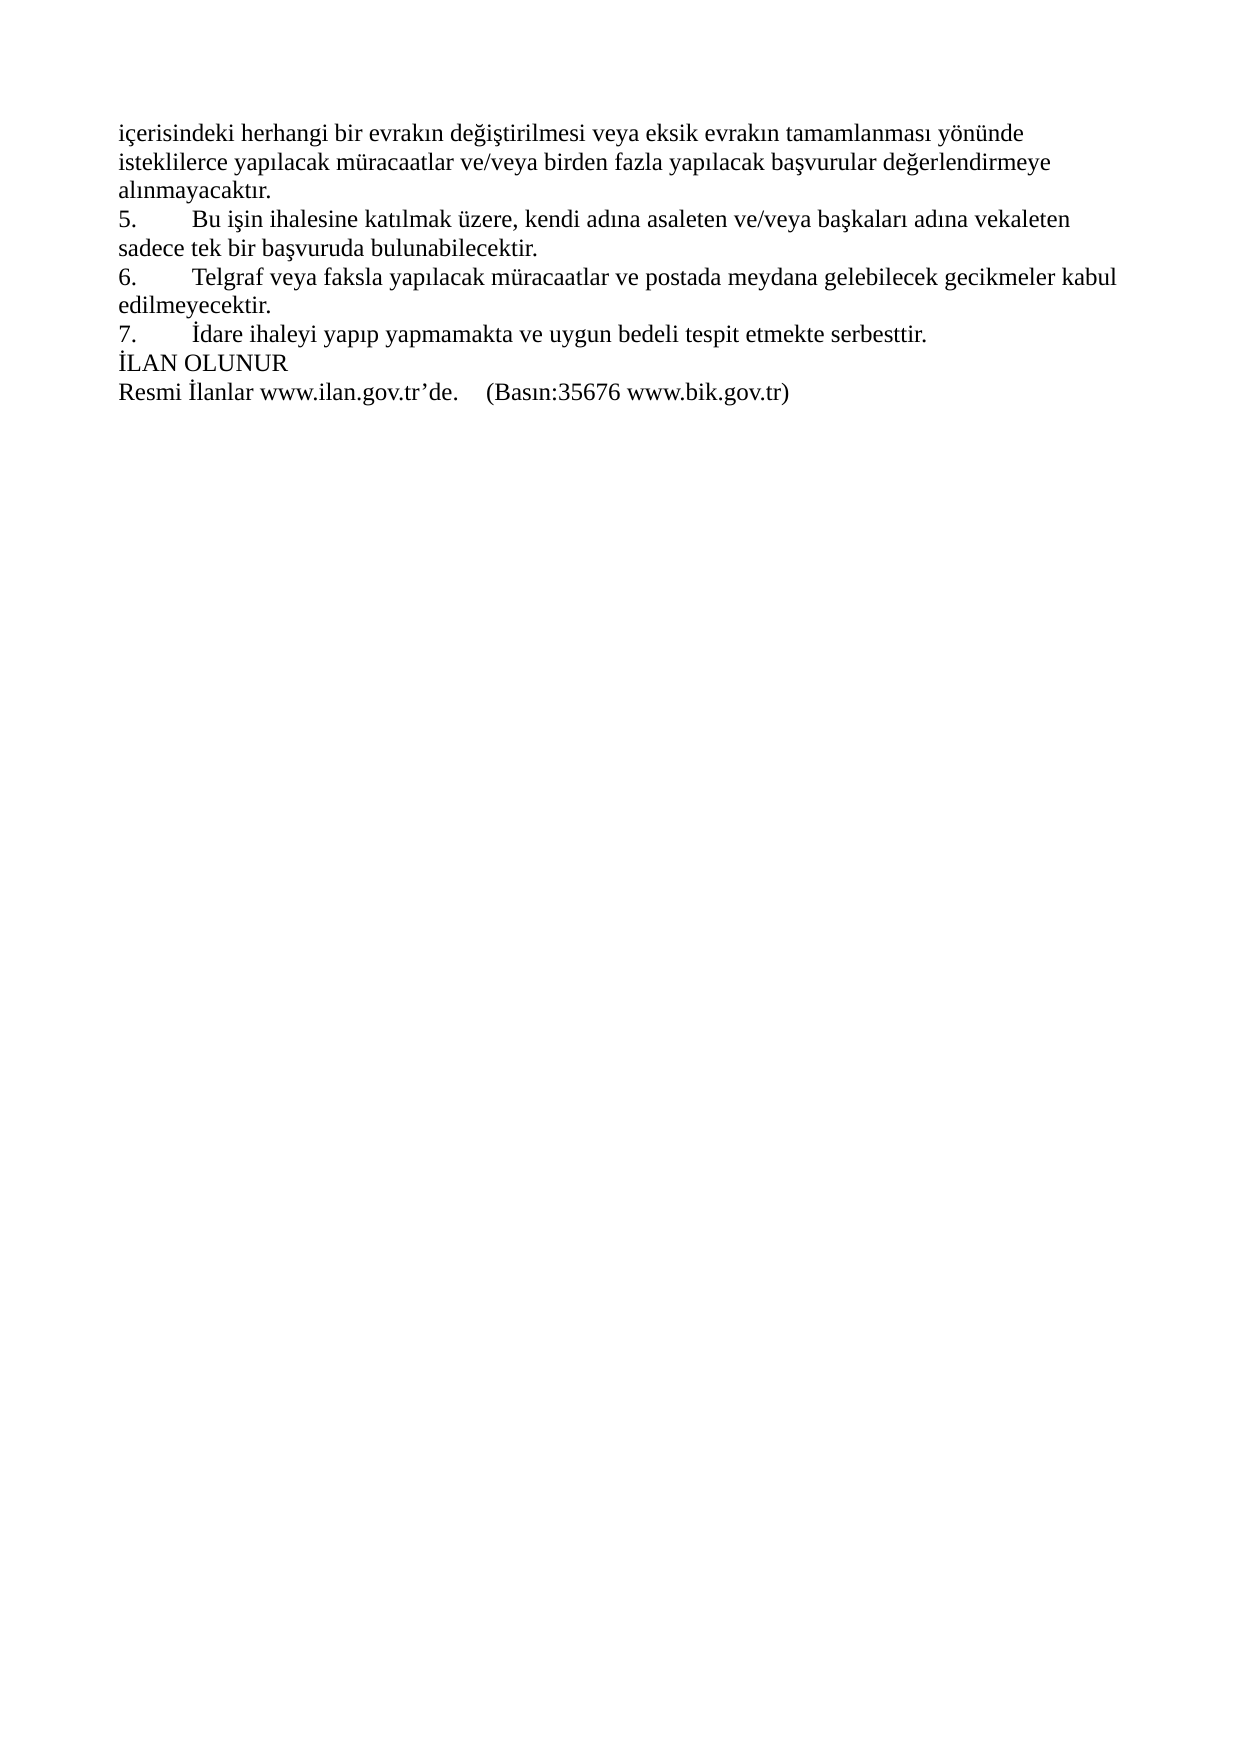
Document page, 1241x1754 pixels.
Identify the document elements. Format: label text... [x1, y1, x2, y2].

text Resmi İlanlar www.ilan.gov.tr’de. (Basın:35676 www.bik.gov.tr) [118, 377, 1122, 406]
text 7. İdare ihaleyi yapıp yapmamakta ve uygun bedeli tespit etmekte serbesttir. [118, 319, 1122, 348]
text içerisindeki herhangi bir evrakın değiştirilmesi veya eksik evrakın tamamlanması yönünde isteklilerce yapılacak müracaatlar ve/veya birden fazla yapılacak başvurular değer­lendirmeye alınmayacaktır. [118, 118, 1122, 204]
text 5. Bu işin ihalesine katılmak üzere, kendi adına asaleten ve/veya başkaları adına vekaleten sadece tek bir başvuruda bulun­abilecektir. [118, 204, 1122, 262]
text 6. Telgraf veya faksla yapılacak müracaatlar ve postada meydana gelebilecek gecikmeler kabul edilmeyecektir. [118, 262, 1122, 319]
text İLAN OLUNUR [118, 348, 1122, 377]
